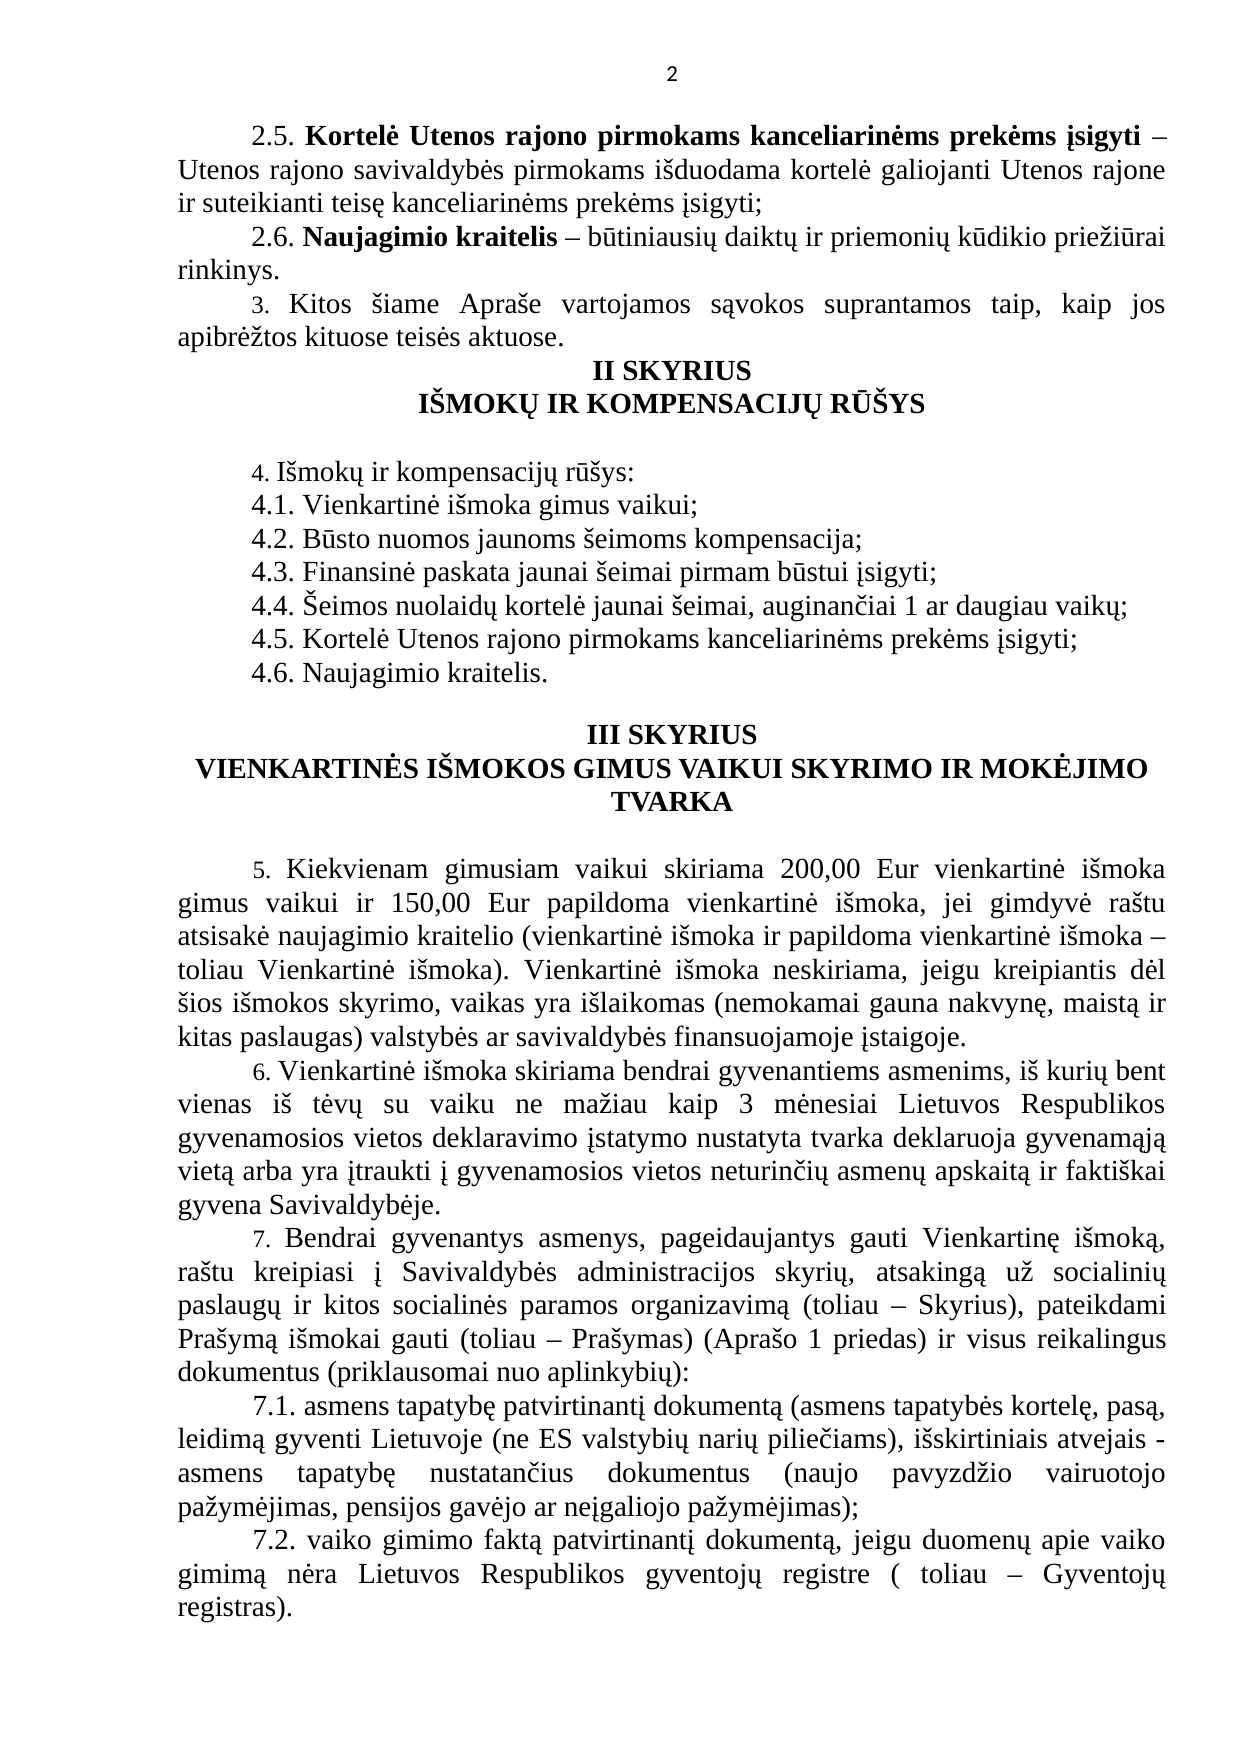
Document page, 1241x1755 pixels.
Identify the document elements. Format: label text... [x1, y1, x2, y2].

text 3. Kitos šiame Apraše vartojamos sąvokos suprantamos taip, kaip jos apibrėžtos kituose teisės aktuose. [177, 286, 1167, 353]
text 4.3. Finansinė paskata jaunai šeimai pirmam būstui įsigyti; [177, 554, 1167, 588]
text 7. Bendrai gyvenantys asmenys, pageidaujantys gauti Vienkartinę išmoką, raštu kreipiasi į Savivaldybės administracijos skyrių, atsakingą už socialinių paslaugų ir kitos socialinės paramos organizavimą (toliau – Skyrius), pateikdami Prašymą išmokai gauti (toliau – Prašymas) (Aprašo 1 priedas) ir visus reikalingus dokumentus (priklausomai nuo aplinkybių): [177, 1220, 1167, 1388]
text III SKYRIUS [177, 717, 1167, 751]
text 4.4. Šeimos nuolaidų kortelė jaunai šeimai, auginančiai 1 ar daugiau vaikų; [177, 588, 1167, 621]
text IŠMOKŲ IR KOMPENSACIJŲ RŪŠYS [177, 387, 1167, 420]
text 4. Išmokų ir kompensacijų rūšys: [177, 454, 1167, 487]
text VIENKARTINĖS IŠMOKOS GIMUS VAIKUI SKYRIMO IR MOKĖJIMO TVARKA [177, 751, 1167, 818]
text 2.6. Naujagimio kraitelis – būtiniausių daiktų ir priemonių kūdikio priežiūrai rinkinys. [177, 219, 1167, 286]
text II SKYRIUS [177, 353, 1167, 387]
text 6. Vienkartinė išmoka skiriama bendrai gyvenantiems asmenims, iš kurių bent vienas iš tėvų su vaiku ne mažiau kaip 3 mėnesiai Lietuvos Respublikos gyvenamosios vietos deklaravimo įstatymo nustatyta tvarka deklaruoja gyvenamąją vietą arba yra įtraukti į gyvenamosios vietos neturinčių asmenų apskaitą ir faktiškai gyvena Savivaldybėje. [177, 1053, 1167, 1220]
text 4.5. Kortelė Utenos rajono pirmokams kanceliarinėms prekėms įsigyti; [177, 621, 1167, 655]
text 7.1. asmens tapatybę patvirtinantį dokumentą (asmens tapatybės kortelę, pasą, leidimą gyventi Lietuvoje (ne ES valstybių narių piliečiams), išskirtiniais atvejais - asmens tapatybę nustatančius dokumentus (naujo pavyzdžio vairuotojo pažymėjimas, pensijos gavėjo ar neįgaliojo pažymėjimas); [177, 1388, 1167, 1522]
text 7.2. vaiko gimimo faktą patvirtinantį dokumentą, jeigu duomenų apie vaiko gimimą nėra Lietuvos Respublikos gyventojų registre ( toliau – Gyventojų registras). [177, 1522, 1167, 1623]
text 4.2. Būsto nuomos jaunoms šeimoms kompensacija; [177, 521, 1167, 554]
text 4.1. Vienkartinė išmoka gimus vaikui; [177, 487, 1167, 521]
text 2.5. Kortelė Utenos rajono pirmokams kanceliarinėms prekėms įsigyti – Utenos rajono savivaldybės pirmokams išduodama kortelė galiojanti Utenos rajone ir suteikianti teisę kanceliarinėms prekėms įsigyti; [177, 118, 1167, 219]
text 4.6. Naujagimio kraitelis. [177, 655, 1167, 688]
text 5. Kiekvienam gimusiam vaikui skiriama 200,00 Eur vienkartinė išmoka gimus vaikui ir 150,00 Eur papildoma vienkartinė išmoka, jei gimdyvė raštu atsisakė naujagimio kraitelio (vienkartinė išmoka ir papildoma vienkartinė išmoka – toliau Vienkartinė išmoka). Vienkartinė išmoka neskiriama, jeigu kreipiantis dėl šios išmokos skyrimo, vaikas yra išlaikomas (nemokamai gauna nakvynę, maistą ir kitas paslaugas) valstybės ar savivaldybės finansuojamoje įstaigoje. [177, 851, 1167, 1053]
